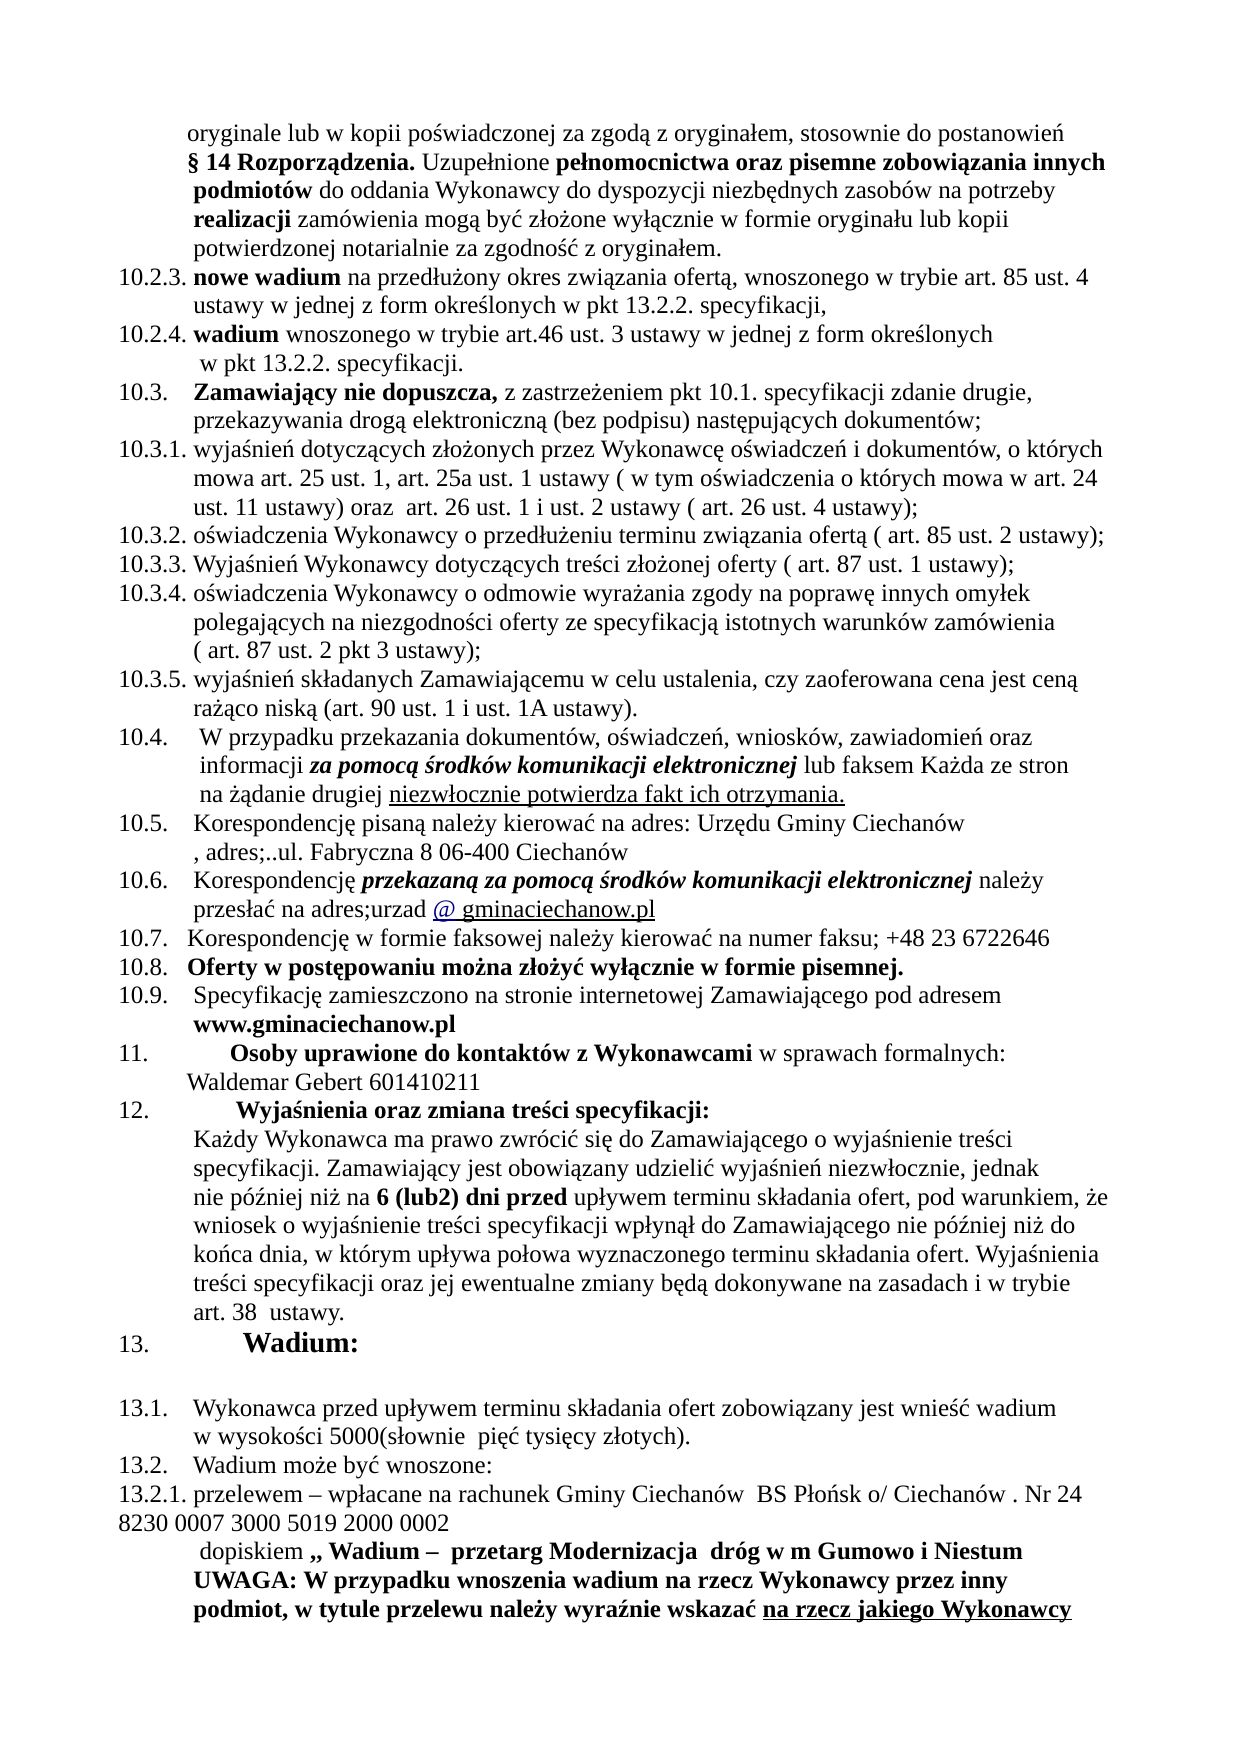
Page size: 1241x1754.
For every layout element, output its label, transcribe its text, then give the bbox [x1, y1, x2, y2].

text 10.5. Korespondencję pisaną należy kierować na adres: Urzędu Gminy Ciechanów [118, 808, 1122, 837]
text mowa art. 25 ust. 1, art. 25a ust. 1 ustawy ( w tym oświadczenia o których mowa w art. 24 [118, 463, 1122, 492]
text końca dnia, w którym upływa połowa wyznaczonego terminu składania ofert. Wyjaśnienia [118, 1239, 1122, 1268]
list Osoby uprawione do kontaktów z Wykonawcami w sprawach formalnych: [118, 1038, 1122, 1067]
text 10.6. Korespondencję przekazaną za pomocą środków komunikacji elektronicznej należy [118, 866, 1122, 894]
text przesłać na adres;urzad @ gminaciechanow.pl [118, 894, 1122, 923]
text oryginale lub w kopii poświadczonej za zgodą z oryginałem, stosownie do postanowień [118, 118, 1122, 147]
text podmiot, w tytule przelewu należy wyraźnie wskazać na rzecz jakiego Wykonawcy [118, 1594, 1122, 1623]
text 10.4. W przypadku przekazania dokumentów, oświadczeń, wniosków, zawiadomień oraz [118, 722, 1122, 751]
text 10.7. Korespondencję w formie faksowej należy kierować na numer faksu; +48 23 6722646 [118, 923, 1122, 952]
text w pkt 13.2.2. specyfikacji. [118, 348, 1122, 377]
text ustawy w jednej z form określonych w pkt 13.2.2. specyfikacji, [118, 291, 1122, 319]
text wniosek o wyjaśnienie treści specyfikacji wpłynął do Zamawiającego nie później niż do [118, 1211, 1122, 1239]
text 10.3.1. wyjaśnień dotyczących złożonych przez Wykonawcę oświadczeń i dokumentów, o których [118, 434, 1122, 463]
text przekazywania drogą elektroniczną (bez podpisu) następujących dokumentów; [118, 406, 1122, 434]
text dopiskiem ,, Wadium – przetarg Modernizacja dróg w m Gumowo i Niestum [118, 1536, 1122, 1565]
text 13.1. Wykonawca przed upływem terminu składania ofert zobowiązany jest wnieść wadium [118, 1393, 1122, 1421]
text ust. 11 ustawy) oraz art. 26 ust. 1 i ust. 2 ustawy ( art. 26 ust. 4 ustawy); [118, 492, 1122, 521]
text informacji za pomocą środków komunikacji elektronicznej lub faksem Każda ze stron [118, 751, 1122, 779]
text , adres;..ul. Fabryczna 8 06-400 Ciechanów [118, 837, 1122, 866]
text rażąco niską (art. 90 ust. 1 i ust. 1A ustawy). [118, 693, 1122, 722]
text 13.2. Wadium może być wnoszone: [118, 1450, 1122, 1479]
text realizacji zamówienia mogą być złożone wyłącznie w formie oryginału lub kopii [118, 204, 1122, 233]
text polegających na niezgodności oferty ze specyfikacją istotnych warunków zamówienia [118, 607, 1122, 636]
list Wadium: [118, 1326, 1122, 1359]
text w wysokości 5000(słownie pięć tysięcy złotych). [118, 1421, 1122, 1450]
text 10.9. Specyfikację zamieszczono na stronie internetowej Zamawiającego pod adresem [118, 981, 1122, 1009]
text potwierdzonej notarialnie za zgodność z oryginałem. [118, 233, 1122, 262]
text ( art. 87 ust. 2 pkt 3 ustawy); [118, 636, 1122, 664]
text www.gminaciechanow.pl [118, 1009, 1122, 1038]
text nie później niż na 6 (lub2) dni przed upływem terminu składania ofert, pod warunkiem, że [118, 1182, 1122, 1211]
list Wyjaśnienia oraz zmiana treści specyfikacji: [118, 1096, 1122, 1124]
text 10.3.3. Wyjaśnień Wykonawcy dotyczących treści złożonej oferty ( art. 87 ust. 1 ustawy); [118, 549, 1122, 578]
text 10.3.5. wyjaśnień składanych Zamawiającemu w celu ustalenia, czy zaoferowana cena jest ceną [118, 664, 1122, 693]
text Każdy Wykonawca ma prawo zwrócić się do Zamawiającego o wyjaśnienie treści [118, 1124, 1122, 1153]
text 10.3. Zamawiający nie dopuszcza, z zastrzeżeniem pkt 10.1. specyfikacji zdanie drugie, [118, 377, 1122, 406]
text 10.8. Oferty w postępowaniu można złożyć wyłącznie w formie pisemnej. [118, 952, 1122, 981]
text treści specyfikacji oraz jej ewentualne zmiany będą dokonywane na zasadach i w trybie [118, 1268, 1122, 1297]
text 10.2.4. wadium wnoszonego w trybie art.46 ust. 3 ustawy w jednej z form określonych [118, 319, 1122, 348]
text UWAGA: W przypadku wnoszenia wadium na rzecz Wykonawcy przez inny [118, 1565, 1122, 1594]
text specyfikacji. Zamawiający jest obowiązany udzielić wyjaśnień niezwłocznie, jednak [118, 1153, 1122, 1182]
text 13.2.1. przelewem – wpłacane na rachunek Gminy Ciechanów BS Płońsk o/ Ciechanów . Nr 24 8230 0007 3000 5019 2000 0002 [118, 1479, 1122, 1536]
text 10.3.2. oświadczenia Wykonawcy o przedłużeniu terminu związania ofertą ( art. 85 ust. 2 ustawy); [118, 521, 1122, 549]
text podmiotów do oddania Wykonawcy do dyspozycji niezbędnych zasobów na potrzeby [118, 176, 1122, 204]
text na żądanie drugiej niezwłocznie potwierdza fakt ich otrzymania. [118, 779, 1122, 808]
text Waldemar Gebert 601410211 [118, 1067, 1122, 1096]
text art. 38 ustawy. [118, 1297, 1122, 1326]
text 10.2.3. nowe wadium na przedłużony okres związania ofertą, wnoszonego w trybie art. 85 ust. 4 [118, 262, 1122, 291]
text 10.3.4. oświadczenia Wykonawcy o odmowie wyrażania zgody na poprawę innych omyłek [118, 578, 1122, 607]
text § 14 Rozporządzenia. Uzupełnione pełnomocnictwa oraz pisemne zobowiązania innych [118, 147, 1122, 176]
